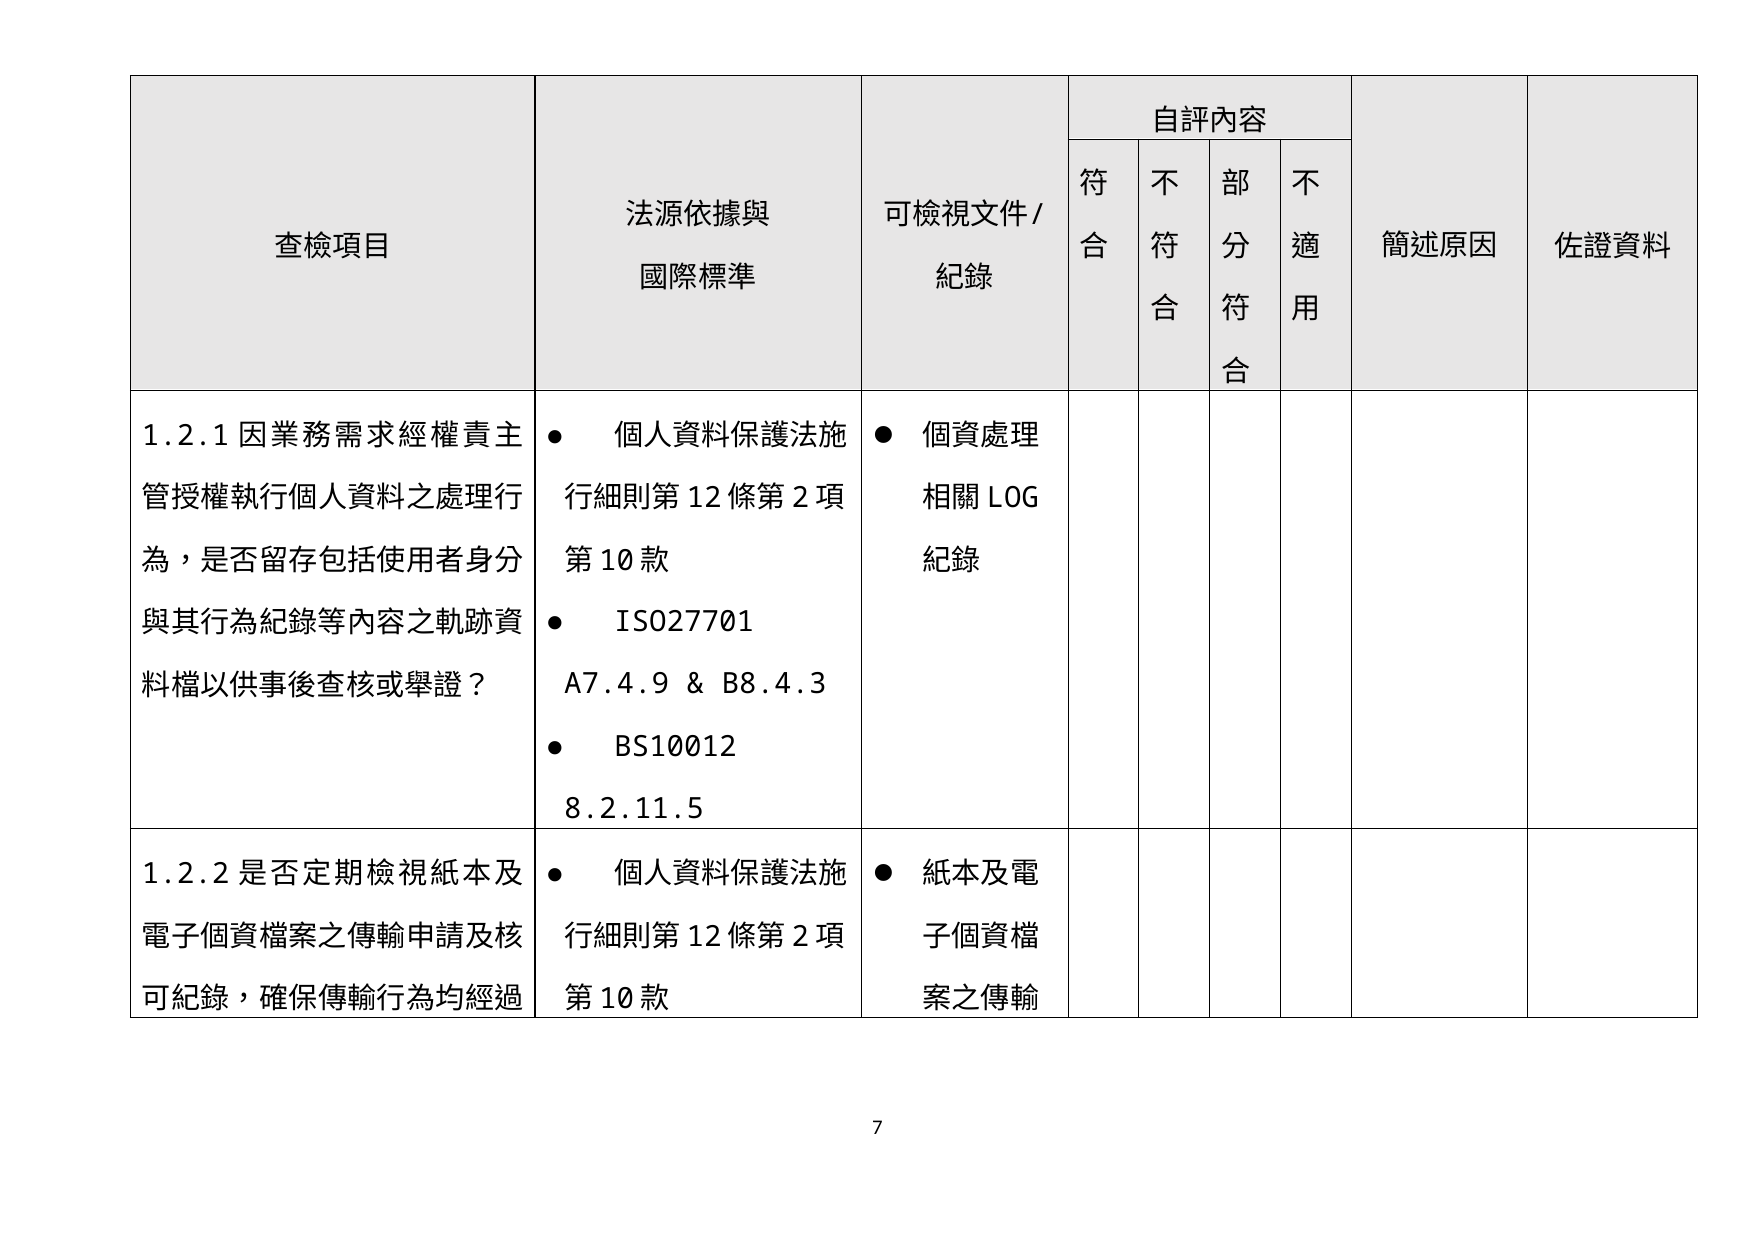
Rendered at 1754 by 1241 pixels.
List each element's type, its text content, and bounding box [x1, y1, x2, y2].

table_header 自評內容 [1069, 76, 1351, 138]
table_cell [1698, 828, 1703, 1017]
table_cell [1069, 391, 1138, 828]
table_header 簡述原因 [1352, 76, 1527, 389]
table_cell [1210, 829, 1280, 1017]
table_cell [1352, 391, 1527, 828]
table_cell [1069, 829, 1138, 1017]
table_cell 個資處理相關LOG紀錄 [862, 391, 1068, 828]
table_cell 符合 [1069, 140, 1138, 389]
table_cell 不適用 [1281, 140, 1351, 389]
table_header 查檢項目 [131, 76, 534, 389]
table_cell [1210, 391, 1280, 828]
table_cell [1139, 829, 1209, 1017]
table_cell 部分符合 [1210, 140, 1280, 389]
table_header 佐證資料 [1528, 76, 1697, 389]
table_header 可檢視文件/紀錄 [862, 76, 1068, 389]
table_header 法源依據與 國際標準 [536, 76, 861, 389]
table_cell [1281, 391, 1351, 828]
table_cell 個人資料保護法施行細則第12條第2項第10款 ISO27701 A7.4.9 & B8.4.3 BS10012 8.2.11.4 [536, 829, 861, 1017]
table_cell 紙本及電子個資檔案之傳輸 [862, 829, 1068, 1017]
table_cell 不符合 [1139, 140, 1209, 389]
table_cell [1528, 829, 1697, 1017]
table_header [1698, 75, 1703, 138]
table_cell [1698, 390, 1703, 828]
table_cell [1528, 391, 1697, 828]
table_cell [1139, 391, 1209, 828]
table_cell [1281, 829, 1351, 1017]
table_cell 1.2.1因業務需求經權責主管授權執行個人資料之處理行為，是否留存包括使用者身分與其行為紀錄等內容之軌跡資料檔以供事後查核或舉證？ [131, 391, 534, 828]
table_cell 1.2.2是否定期檢視紙本及電子個資檔案之傳輸申請及核可紀錄，確保傳輸行為均經過 [131, 829, 534, 1017]
table_cell [1698, 139, 1703, 389]
table_cell [1352, 829, 1527, 1017]
table_cell 個人資料保護法施行細則第12條第2項第10款 ISO27701 A7.4.9 & B8.4.3 BS10012 8.2.11.5 [536, 391, 861, 828]
